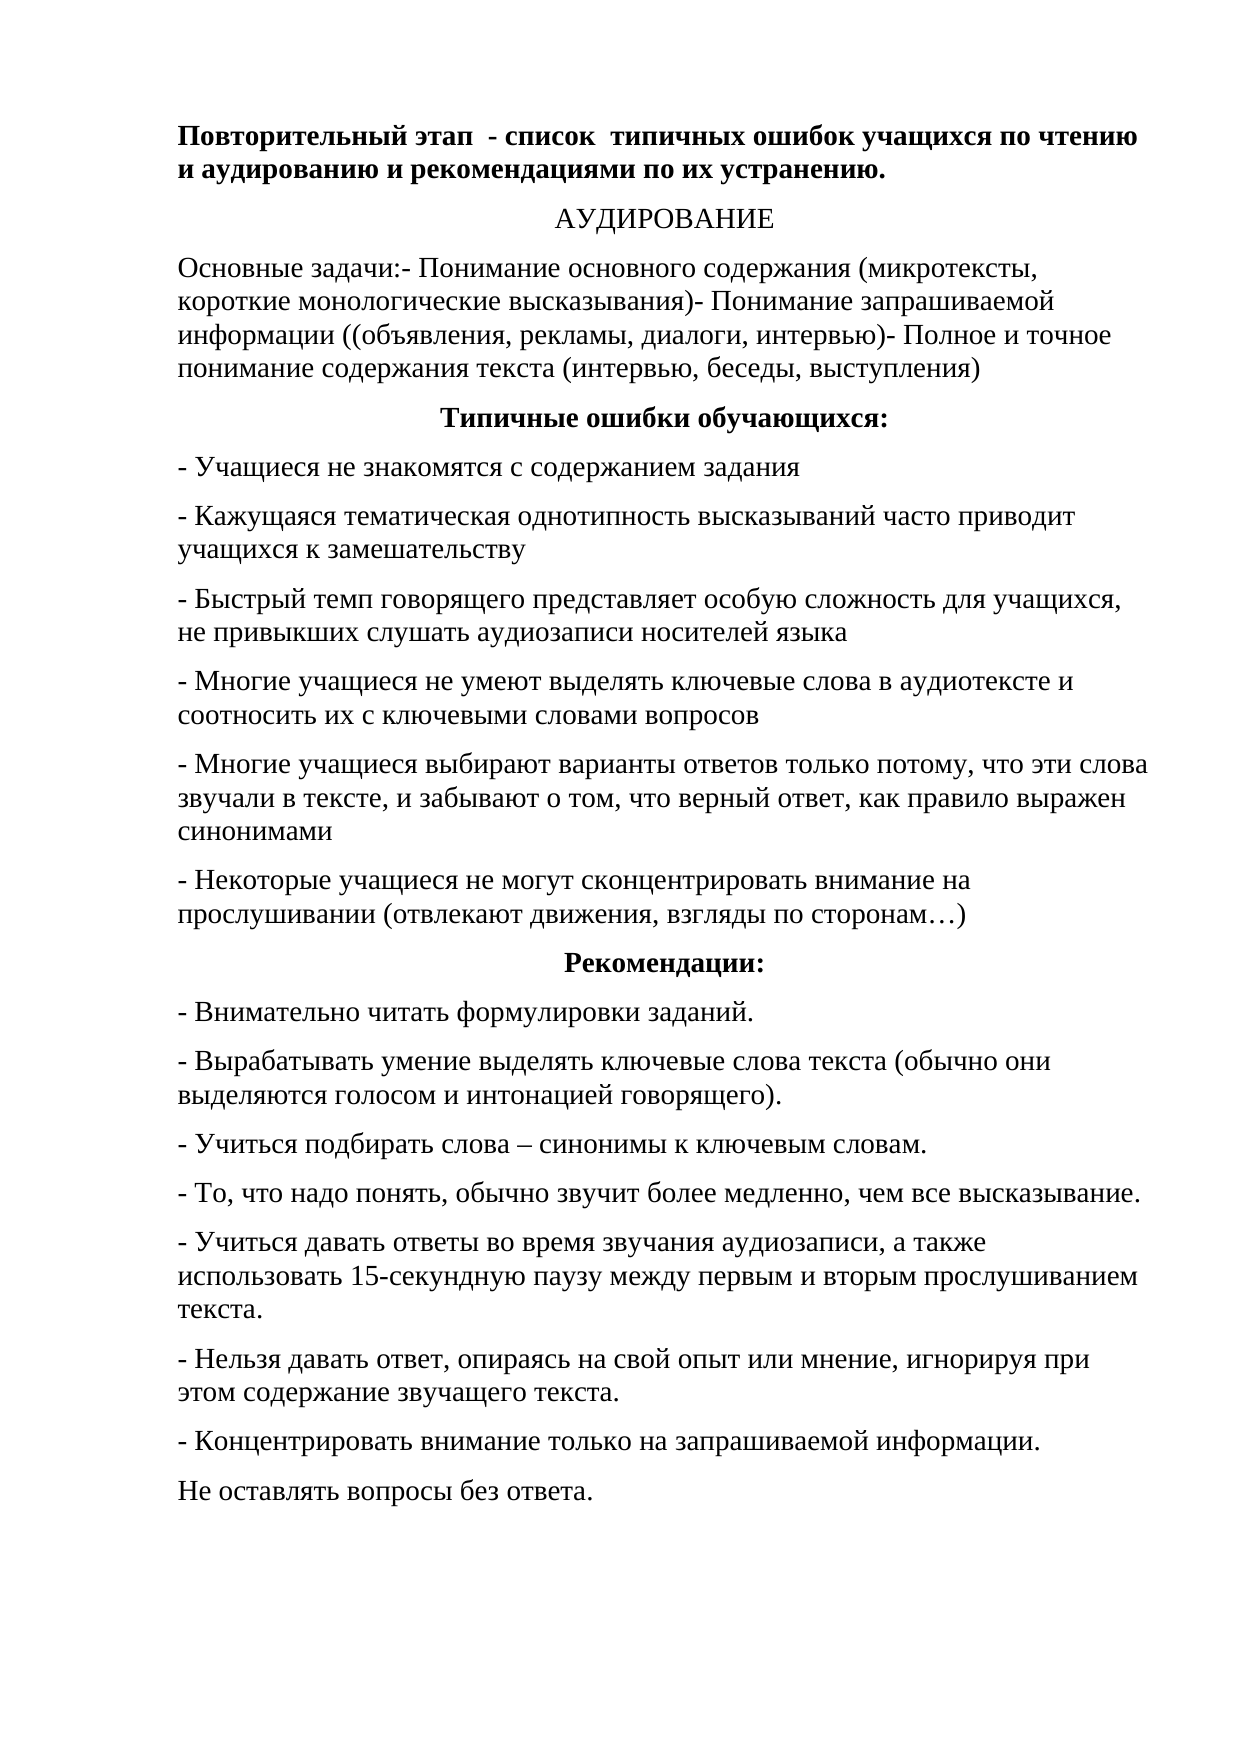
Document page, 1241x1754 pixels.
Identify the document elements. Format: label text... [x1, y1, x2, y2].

text - Многие учащиеся не умеют выделять ключевые слова в аудиотексте и соотносить их с ключевыми словами вопросов [177, 663, 1152, 731]
text - Вырабатывать умение выделять ключевые слова текста (обычно они выделяются голосом и интонацией говорящего). [177, 1043, 1152, 1111]
text - Многие учащиеся выбирают варианты ответов только потому, что эти слова звучали в тексте, и забывают о том, что верный ответ, как правило выражен синонимами [177, 746, 1152, 847]
text - Кажущаяся тематическая однотипность высказываний часто приводит учащихся к замешательству [177, 498, 1152, 565]
text - Учащиеся не знакомятся с содержанием задания [177, 449, 1152, 482]
text Повторительный этап - список типичных ошибок учащихся по чтению и аудированию и рекомендациями по их устранению. [177, 118, 1152, 185]
text Рекомендации: [177, 945, 1152, 979]
text Основные задачи:- Понимание основного содержания (микротексты, короткие монологические высказывания)- Понимание запрашиваемой информации ((объявления, рекламы, диалоги, интервью)- Полное и точное понимание содержания текста (интервью, беседы, выступления) [177, 250, 1152, 384]
text Типичные ошибки обучающихся: [177, 400, 1152, 433]
text АУДИРОВАНИЕ [177, 201, 1152, 234]
text - То, что надо понять, обычно звучит более медленно, чем все высказывание. [177, 1175, 1152, 1209]
text - Учиться давать ответы во время звучания аудиозаписи, а также использовать 15-секундную паузу между первым и вторым прослушиванием текста. [177, 1224, 1152, 1325]
text - Внимательно читать формулировки заданий. [177, 994, 1152, 1028]
text - Быстрый темп говорящего представляет особую сложность для учащихся, не привыкших слушать аудиозаписи носителей языка [177, 581, 1152, 648]
text Не оставлять вопросы без ответа. [177, 1473, 1152, 1506]
text - Учиться подбирать слова – синонимы к ключевым словам. [177, 1126, 1152, 1160]
text - Нельзя давать ответ, опираясь на свой опыт или мнение, игнорируя при этом содержание звучащего текста. [177, 1341, 1152, 1408]
text - Некоторые учащиеся не могут сконцентрировать внимание на прослушивании (отвлекают движения, взгляды по сторонам…) [177, 862, 1152, 929]
text - Концентрировать внимание только на запрашиваемой информации. [177, 1423, 1152, 1457]
